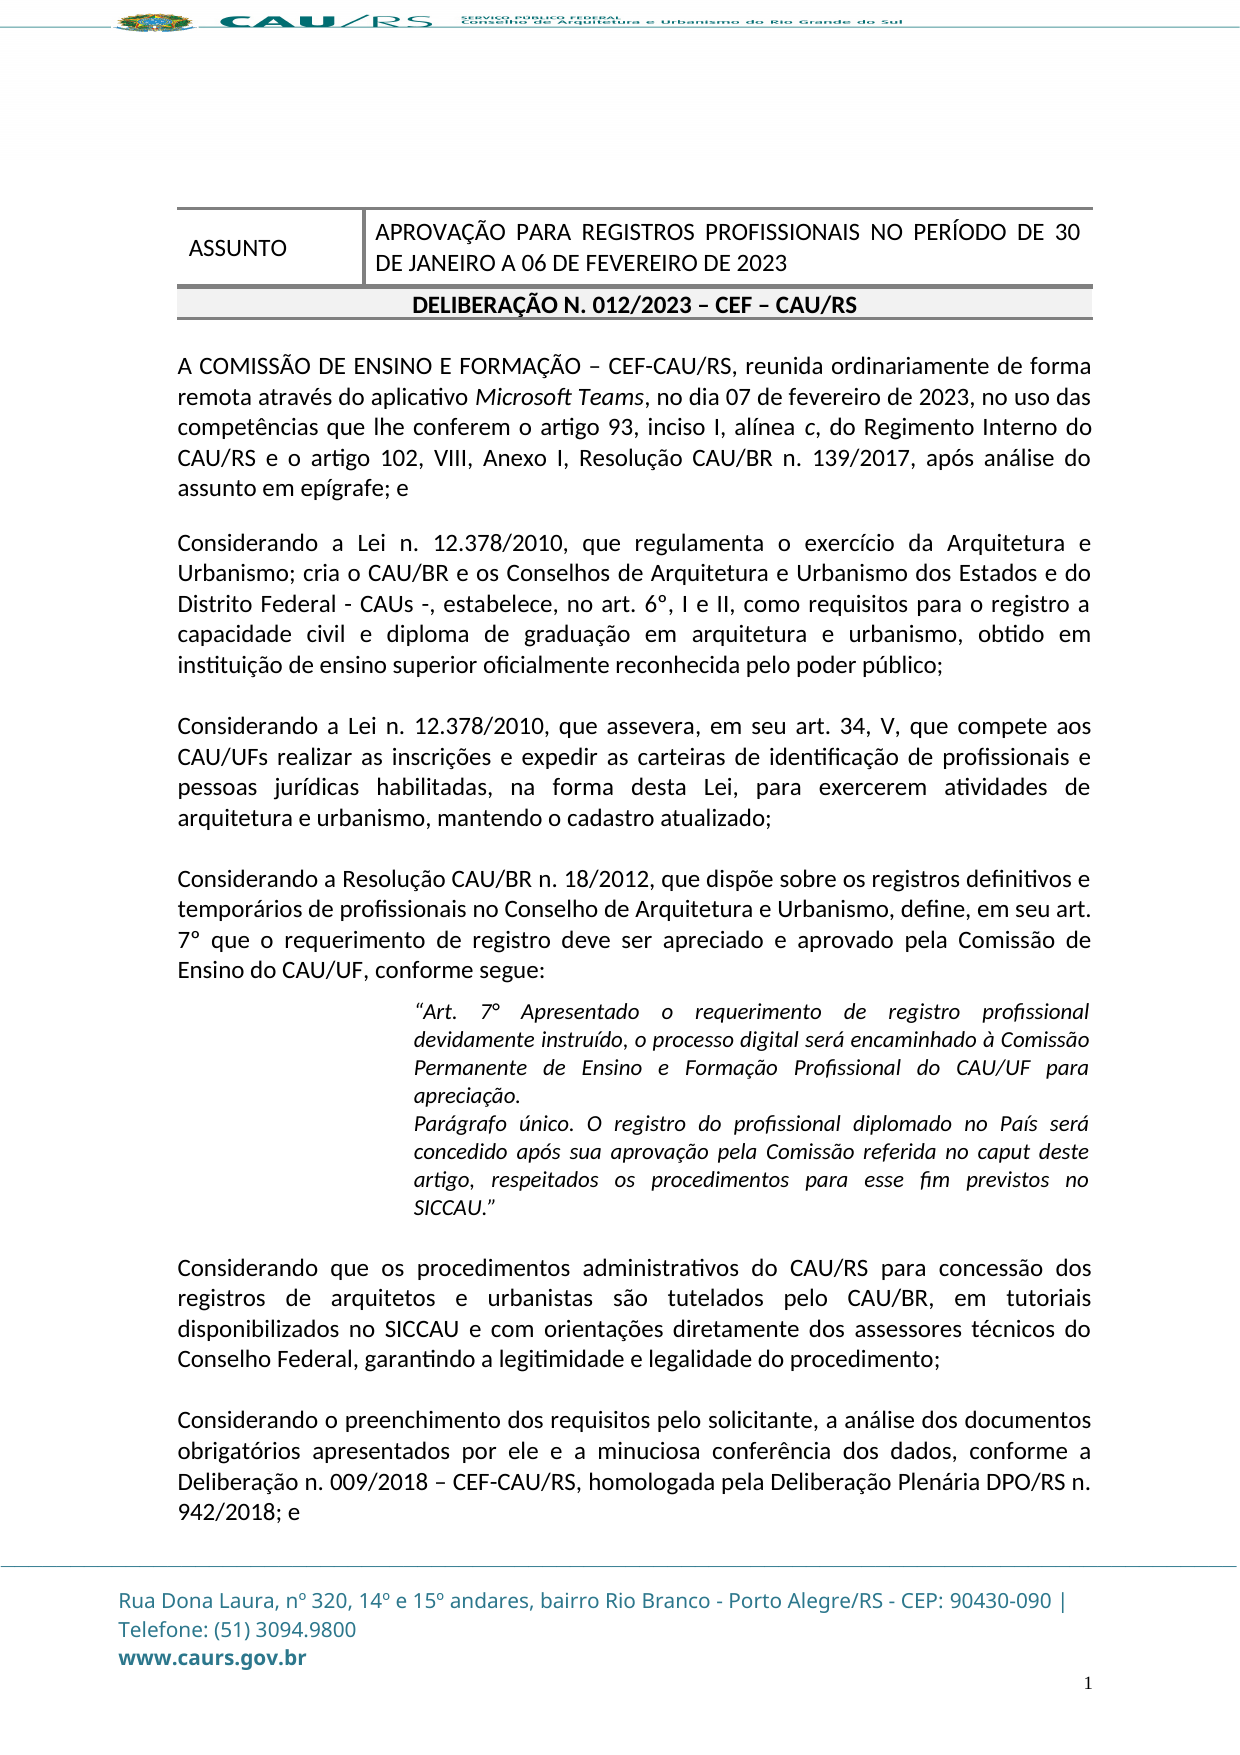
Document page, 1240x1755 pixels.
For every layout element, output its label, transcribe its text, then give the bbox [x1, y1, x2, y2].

text Parágrafo único. O registro do profissional diplomado no País será concedido após sua aprovação pela Comissão referida no caput deste artigo, respeitados os procedimentos para esse fim previstos no SICCAU.” [413, 1109, 1092, 1221]
text Considerando a Resolução CAU/BR n. 18/2012, que dispõe sobre os registros definitivos e temporários de profissionais no Conselho de Arquitetura e Urbanismo, define, em seu art. 7º que o requerimento de registro deve ser apreciado e aprovado pela Comissão de Ensino do CAU/UF, conforme segue: [177, 863, 1092, 985]
text Considerando a Lei n. 12.378/2010, que regulamenta o exercício da Arquitetura e Urbanismo; cria o CAU/BR e os Conselhos de Arquitetura e Urbanismo dos Estados e do Distrito Federal - CAUs -, estabelece, no art. 6º, I e II, como requisitos para o registro a capacidade civil e diploma de graduação em arquitetura e urbanismo, obtido em instituição de ensino superior oficialmente reconhecida pelo poder público; [177, 527, 1092, 679]
text Considerando a Lei n. 12.378/2010, que assevera, em seu art. 34, V, que compete aos CAU/UFs realizar as inscrições e expedir as carteiras de identificação de profissionais e pessoas jurídicas habilitadas, na forma desta Lei, para exercerem atividades de arquitetura e urbanismo, mantendo o cadastro atualizado; [177, 710, 1092, 832]
table_header APROVAÇÃO PARA REGISTROS PROFISSIONAIS NO PERÍODO DE 30 DE JANEIRO A 06 DE FEVEREIRO DE 2023 [366, 210, 1092, 284]
table_header ASSUNTO [177, 210, 362, 284]
text A COMISSÃO DE ENSINO E FORMAÇÃO – CEF-CAU/RS, reunida ordinariamente de forma remota através do aplicativo Microsoft Teams, no dia 07 de fevereiro de 2023, no uso das competências que lhe conferem o artigo 93, inciso I, alínea c, do Regimento Interno do CAU/RS e o artigo 102, VIII, Anexo I, Resolução CAU/BR n. 139/2017, após análise do assunto em epígrafe; e [177, 350, 1092, 503]
text “Art. 7° Apresentado o requerimento de registro profissional devidamente instruído, o processo digital será encaminhado à Comissão Permanente de Ensino e Formação Profissional do CAU/UF para apreciação. [413, 997, 1092, 1109]
text Considerando o preenchimento dos requisitos pelo solicitante, a análise dos documentos obrigatórios apresentados por ele e a minuciosa conferência dos dados, conforme a Deliberação n. 009/2018 – CEF-CAU/RS, homologada pela Deliberação Plenária DPO/RS n. 942/2018; e [177, 1404, 1092, 1527]
table_cell DELIBERAÇÃO N. 012/2023 – CEF – CAU/RS [177, 289, 1092, 317]
text Considerando que os procedimentos administrativos do CAU/RS para concessão dos registros de arquitetos e urbanistas são tutelados pelo CAU/BR, em tutoriais disponibilizados no SICCAU e com orientações diretamente dos assessores técnicos do Conselho Federal, garantindo a legitimidade e legalidade do procedimento; [177, 1252, 1092, 1374]
